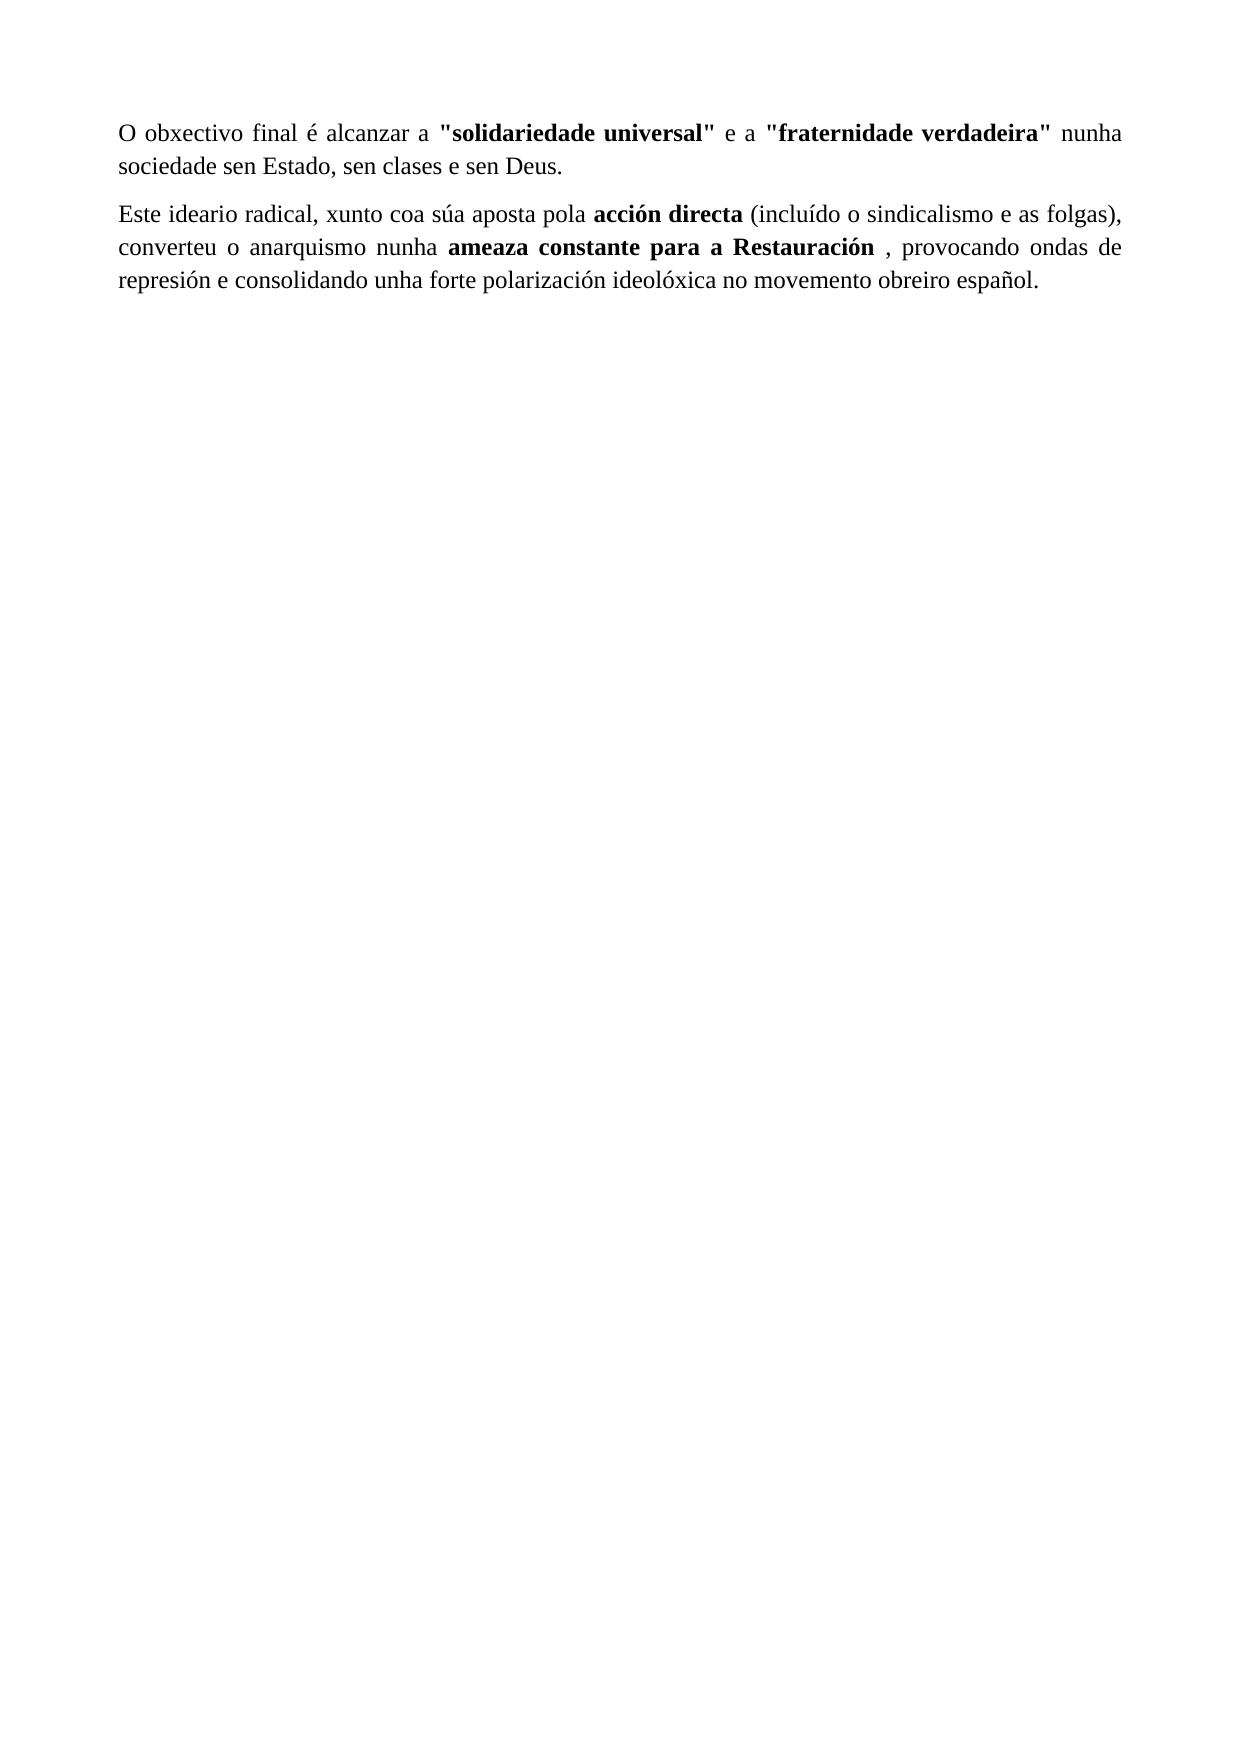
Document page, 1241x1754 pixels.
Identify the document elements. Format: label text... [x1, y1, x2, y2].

text O obxectivo final é alcanzar a "solidariedade universal" e a "fraternidade verdadeira" nunha sociedade sen Estado, sen clases e sen Deus. [118, 118, 1122, 180]
text Este ideario radical, xunto coa súa aposta pola acción directa (incluído o sindicalismo e as folgas), converteu o anarquismo nunha ameaza constante para a Restauración , provocando ondas de represión e consolidando unha forte polarización ideolóxica no movemento obreiro español. [118, 199, 1122, 293]
